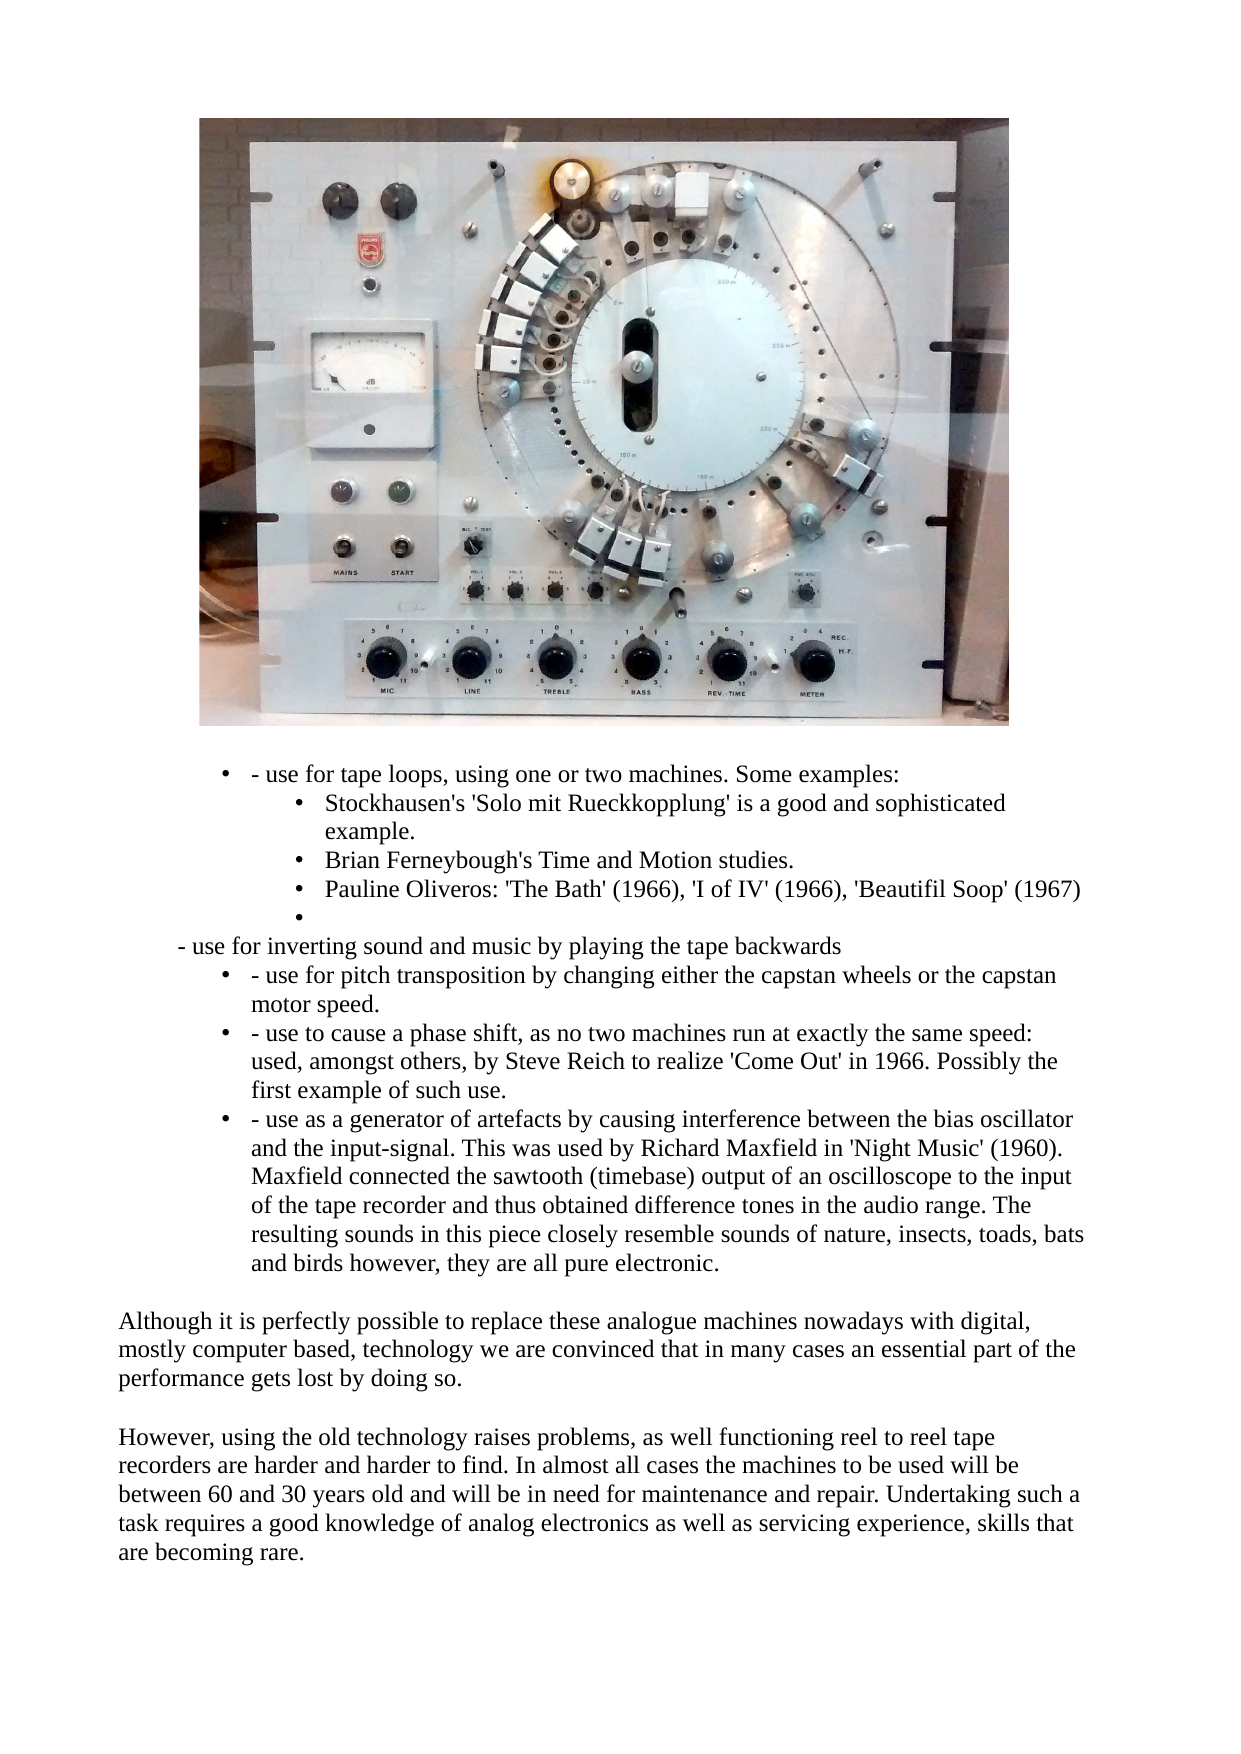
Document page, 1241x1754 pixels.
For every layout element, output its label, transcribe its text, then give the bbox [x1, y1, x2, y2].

list Brian Ferneybough's Time and Motion studies. [295, 845, 1031, 874]
list - use for tape loops, using one or two machines. Some examples: [221, 759, 1031, 788]
text Although it is perfectly possible to replace these analogue machines nowadays with digital, mostly computer based, technology we are convinced that in many cases an essential part of the performance gets lost by doing so. [118, 1306, 1090, 1392]
list - use to cause a phase shift, as no two machines run at exactly the same speed: used, amongst others, by Steve Reich to realize 'Come Out' in 1966. Possibly the first example of such use. [221, 1018, 1088, 1104]
text However, using the old technology raises problems, as well functioning reel to reel tape recorders are harder and harder to find. In almost all cases the machines to be used will be between 60 and 30 years old and will be in need for maintenance and repair. Undertaking such a task requires a good knowledge of analog electronics as well as servicing experience, skills that are becoming rare. [118, 1422, 1092, 1565]
list - use as a generator of artefacts by causing interference between the bias oscillator and the input-signal. This was used by Richard Maxfield in 'Night Music' (1960). Maxfield connected the sawtooth (timebase) output of an oscilloscope to the input of the tape recorder and thus obtained difference tones in the audio range. The resulting sounds in this piece closely resemble sounds of nature, insects, toads, bats and birds however, they are all pure electronic. [221, 1104, 1090, 1276]
list Pauline Oliveros: 'The Bath' (1966), 'I of IV' (1966), 'Beautifil Soop' (1967) [295, 874, 1090, 903]
list Stockhausen's 'Solo mit Rueckkopplung' is a good and sophisticated example. [295, 788, 1090, 845]
text - use for inverting sound and music by playing the tape backwards [177, 931, 1031, 960]
picture [199, 118, 1009, 726]
list - use for pitch transposition by changing either the capstan wheels or the capstan motor speed. [221, 960, 1090, 1018]
